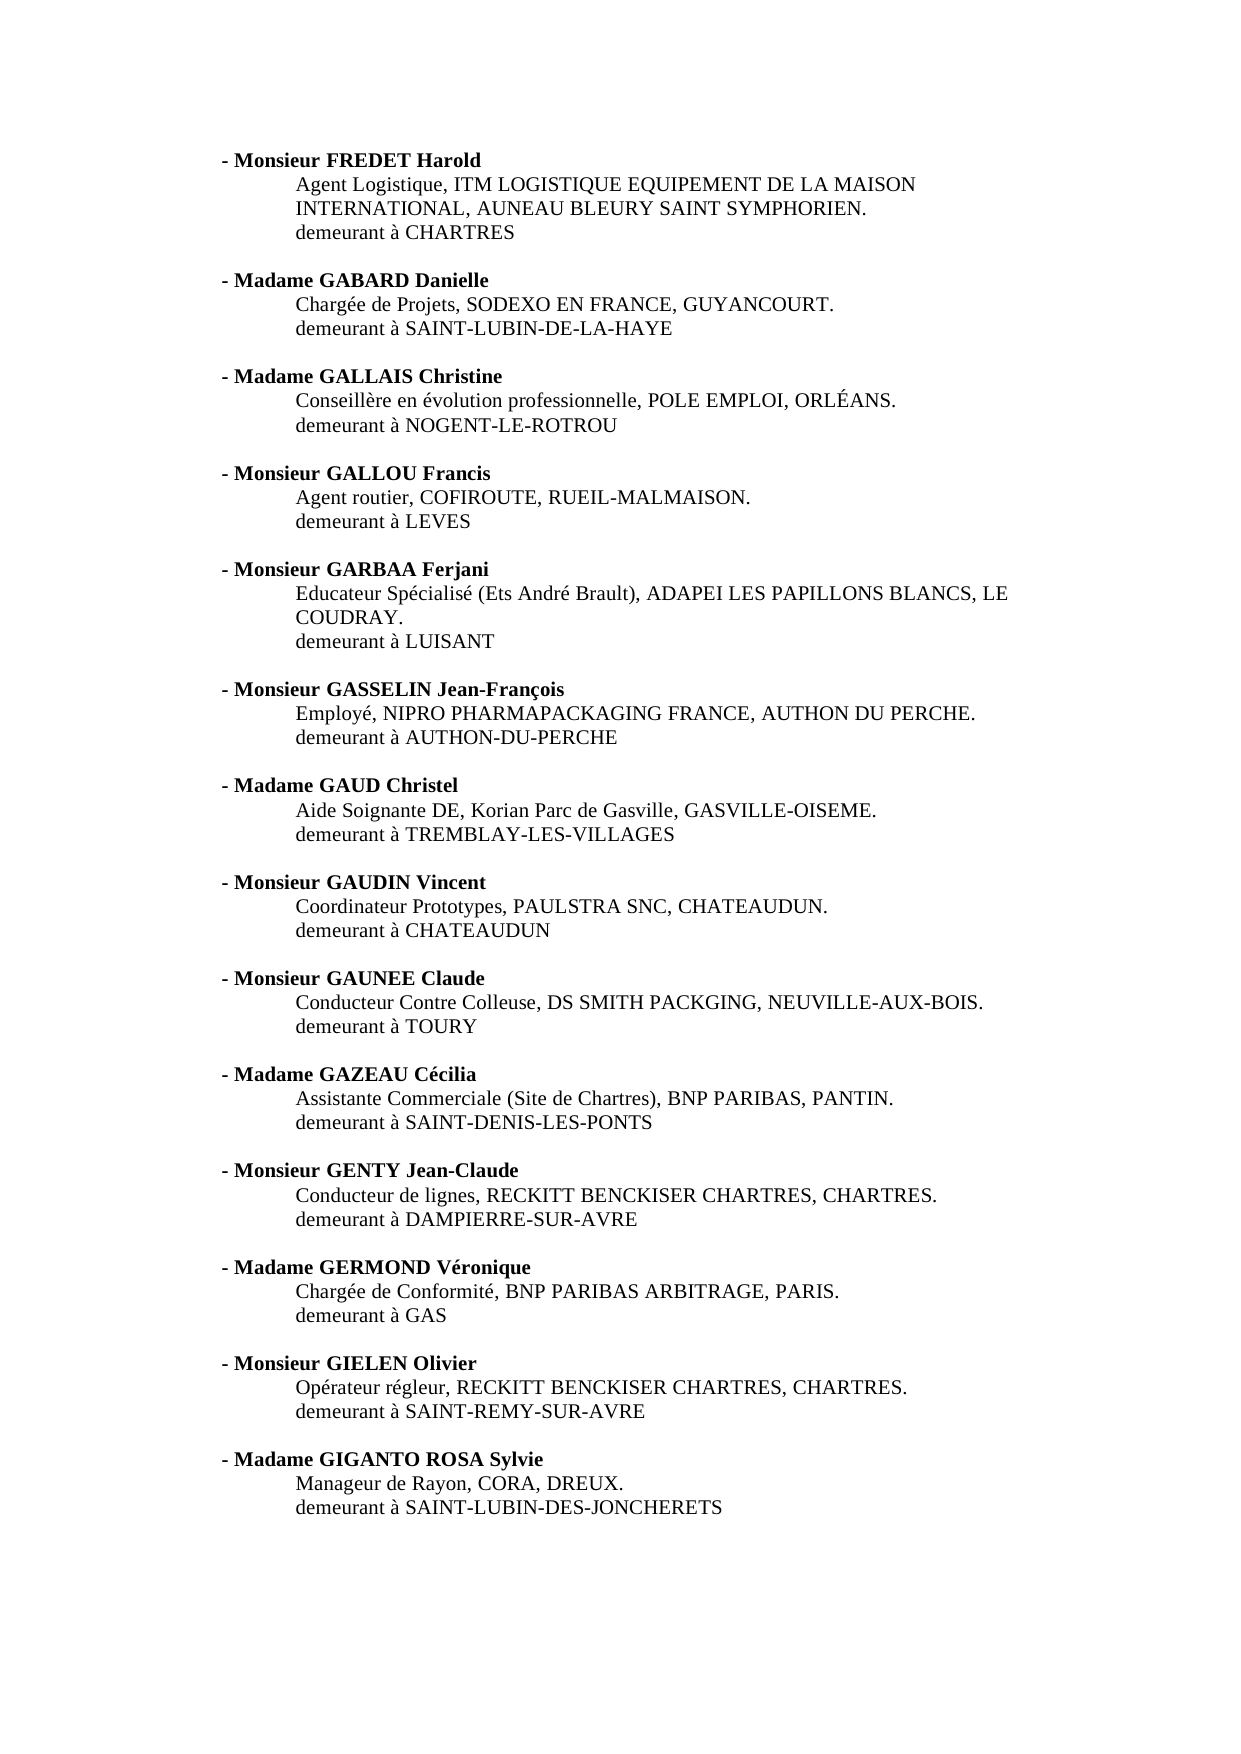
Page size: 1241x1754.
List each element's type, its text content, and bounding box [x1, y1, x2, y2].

text - Monsieur GALLOU Francis Agent routier, COFIROUTE, RUEIL-MALMAISON. demeurant à LEVES [221, 461, 1092, 533]
text - Monsieur GAUNEE Claude Conducteur Contre Colleuse, DS SMITH PACKGING, NEUVILLE-AUX-BOIS. demeurant à TOURY [221, 966, 1092, 1038]
text - Madame GABARD Danielle Chargée de Projets, SODEXO EN FRANCE, GUYANCOURT. demeurant à SAINT-LUBIN-DE-LA-HAYE [221, 268, 1092, 340]
text - Monsieur GAUDIN Vincent Coordinateur Prototypes, PAULSTRA SNC, CHATEAUDUN. demeurant à CHATEAUDUN [221, 869, 1092, 942]
text - Madame GERMOND Véronique Chargée de Conformité, BNP PARIBAS ARBITRAGE, PARIS. demeurant à GAS [221, 1254, 1092, 1327]
text - Madame GIGANTO ROSA Sylvie Manageur de Rayon, CORA, DREUX. demeurant à SAINT-LUBIN-DES-JONCHERETS [221, 1447, 1092, 1519]
text - Monsieur GARBAA Ferjani Educateur Spécialisé (Ets André Brault), ADAPEI LES PAPILLONS BLANCS, LE COUDRAY. demeurant à LUISANT [221, 557, 1092, 653]
text - Madame GAZEAU Cécilia Assistante Commerciale (Site de Chartres), BNP PARIBAS, PANTIN. demeurant à SAINT-DENIS-LES-PONTS [221, 1062, 1092, 1134]
text - Monsieur GENTY Jean-Claude Conducteur de lignes, RECKITT BENCKISER CHARTRES, CHARTRES. demeurant à DAMPIERRE-SUR-AVRE [221, 1158, 1092, 1231]
text - Madame GALLAIS Christine Conseillère en évolution professionnelle, POLE EMPLOI, ORLÉANS. demeurant à NOGENT-LE-ROTROU [221, 364, 1092, 436]
text - Monsieur GIELEN Olivier Opérateur régleur, RECKITT BENCKISER CHARTRES, CHARTRES. demeurant à SAINT-REMY-SUR-AVRE [221, 1351, 1092, 1423]
text - Monsieur GASSELIN Jean-François Employé, NIPRO PHARMAPACKAGING FRANCE, AUTHON DU PERCHE. demeurant à AUTHON-DU-PERCHE [221, 677, 1092, 749]
text - Monsieur FREDET Harold Agent Logistique, ITM LOGISTIQUE EQUIPEMENT DE LA MAISON INTERNATIONAL, AUNEAU BLEURY SAINT SYMPHORIEN. demeurant à CHARTRES [221, 148, 1092, 244]
text - Madame GAUD Christel Aide Soignante DE, Korian Parc de Gasville, GASVILLE-OISEME. demeurant à TREMBLAY-LES-VILLAGES [221, 773, 1092, 846]
